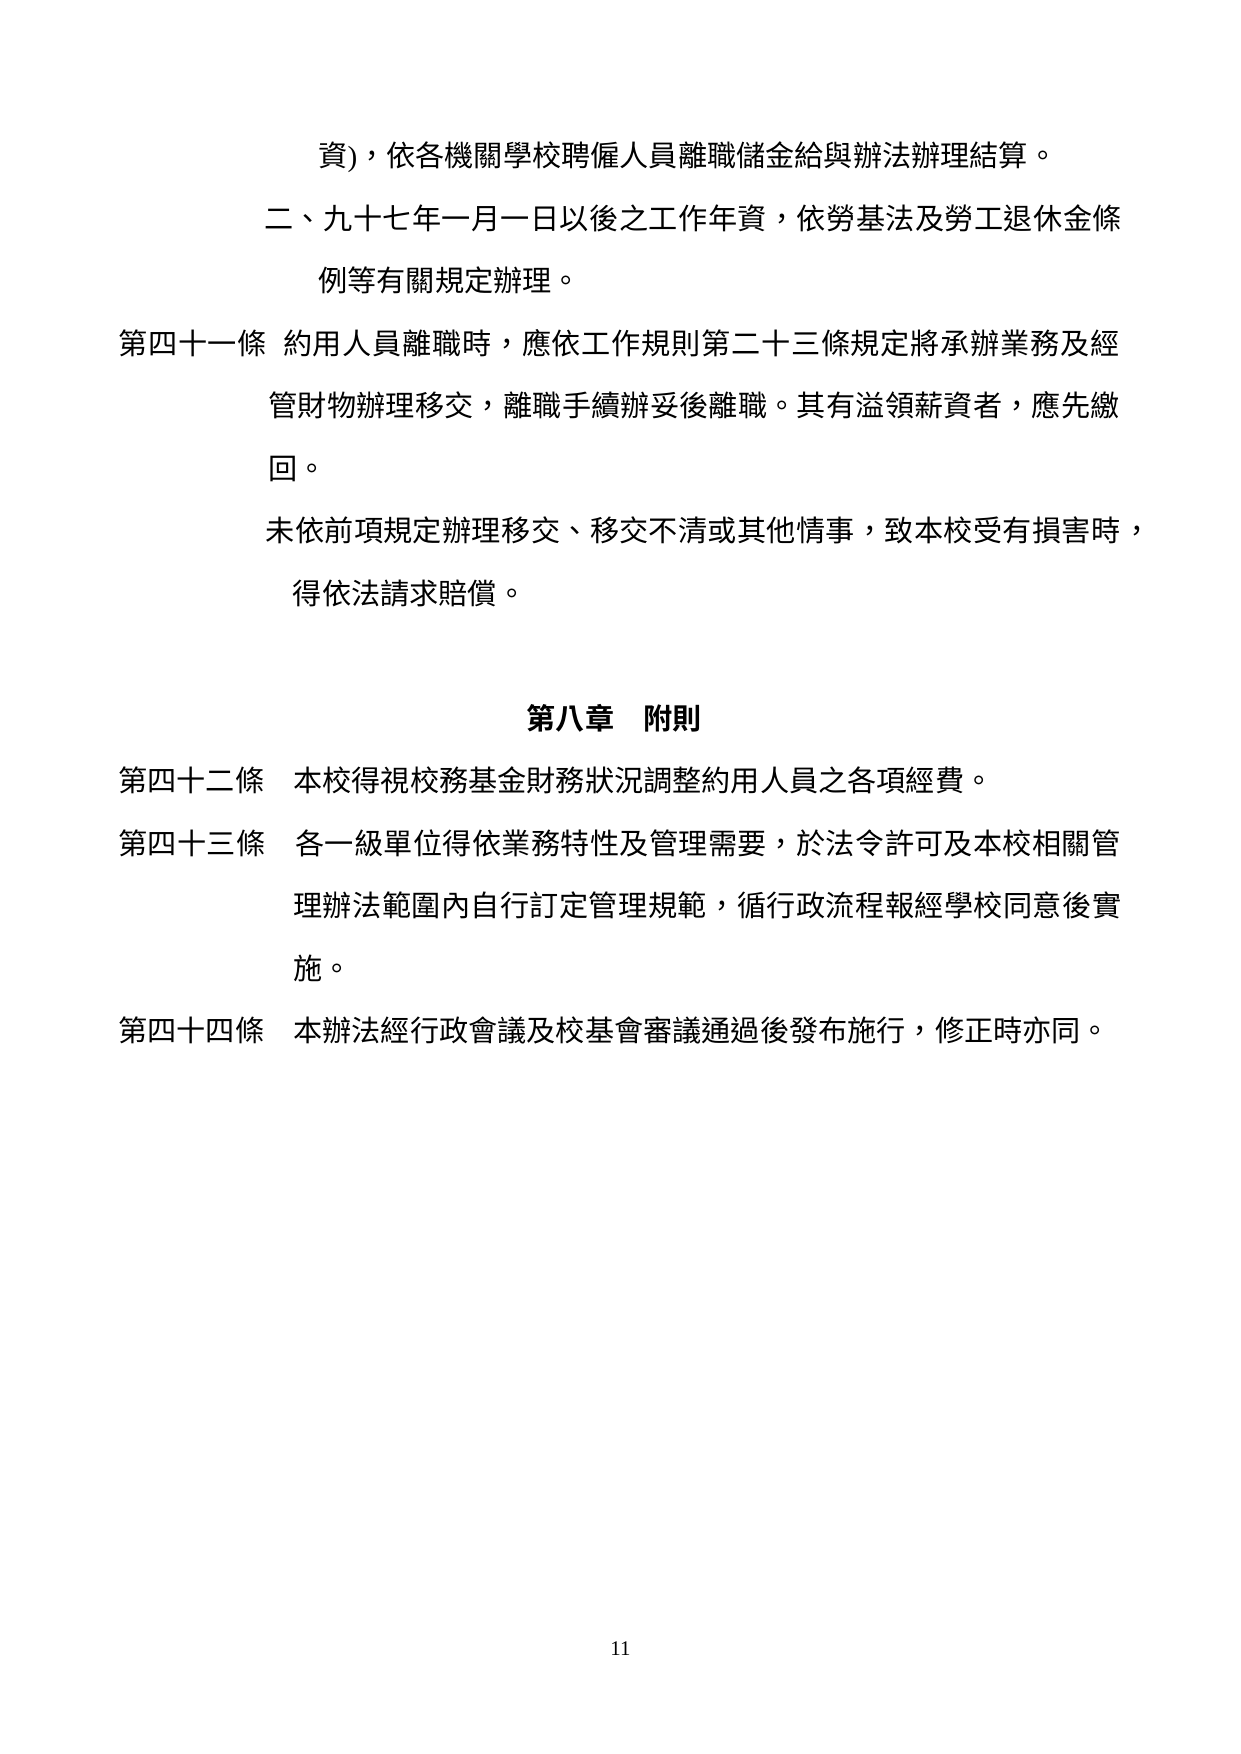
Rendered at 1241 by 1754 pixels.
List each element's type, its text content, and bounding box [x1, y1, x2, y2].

text 第八章 附則 [106, 675, 1122, 737]
text 資)，依各機關學校聘僱人員離職儲金給與辦法辦理結算。 [264, 112, 1122, 175]
text 第四十四條 本辦法經行政會議及校基會審議通過後發布施行，修正時亦同。 [118, 987, 1122, 1050]
text 二、九十七年一月一日以後之工作年資，依勞基法及勞工退休金條例等有關規定辦理。 [264, 175, 1122, 300]
text 第四十三條 各一級單位得依業務特性及管理需要，於法令許可及本校相關管理辦法範圍內自行訂定管理規範，循行政流程報經學校同意後實施。 [118, 800, 1122, 987]
text 第四十一條 約用人員離職時，應依工作規則第二十三條規定將承辦業務及經管財物辦理移交，離職手續辦妥後離職。其有溢領薪資者，應先繳回。 [118, 300, 1122, 487]
text 第四十二條 本校得視校務基金財務狀況調整約用人員之各項經費。 [118, 737, 1122, 800]
text 未依前項規定辦理移交、移交不清或其他情事，致本校受有損害時，得依法請求賠償。 [266, 487, 1122, 612]
